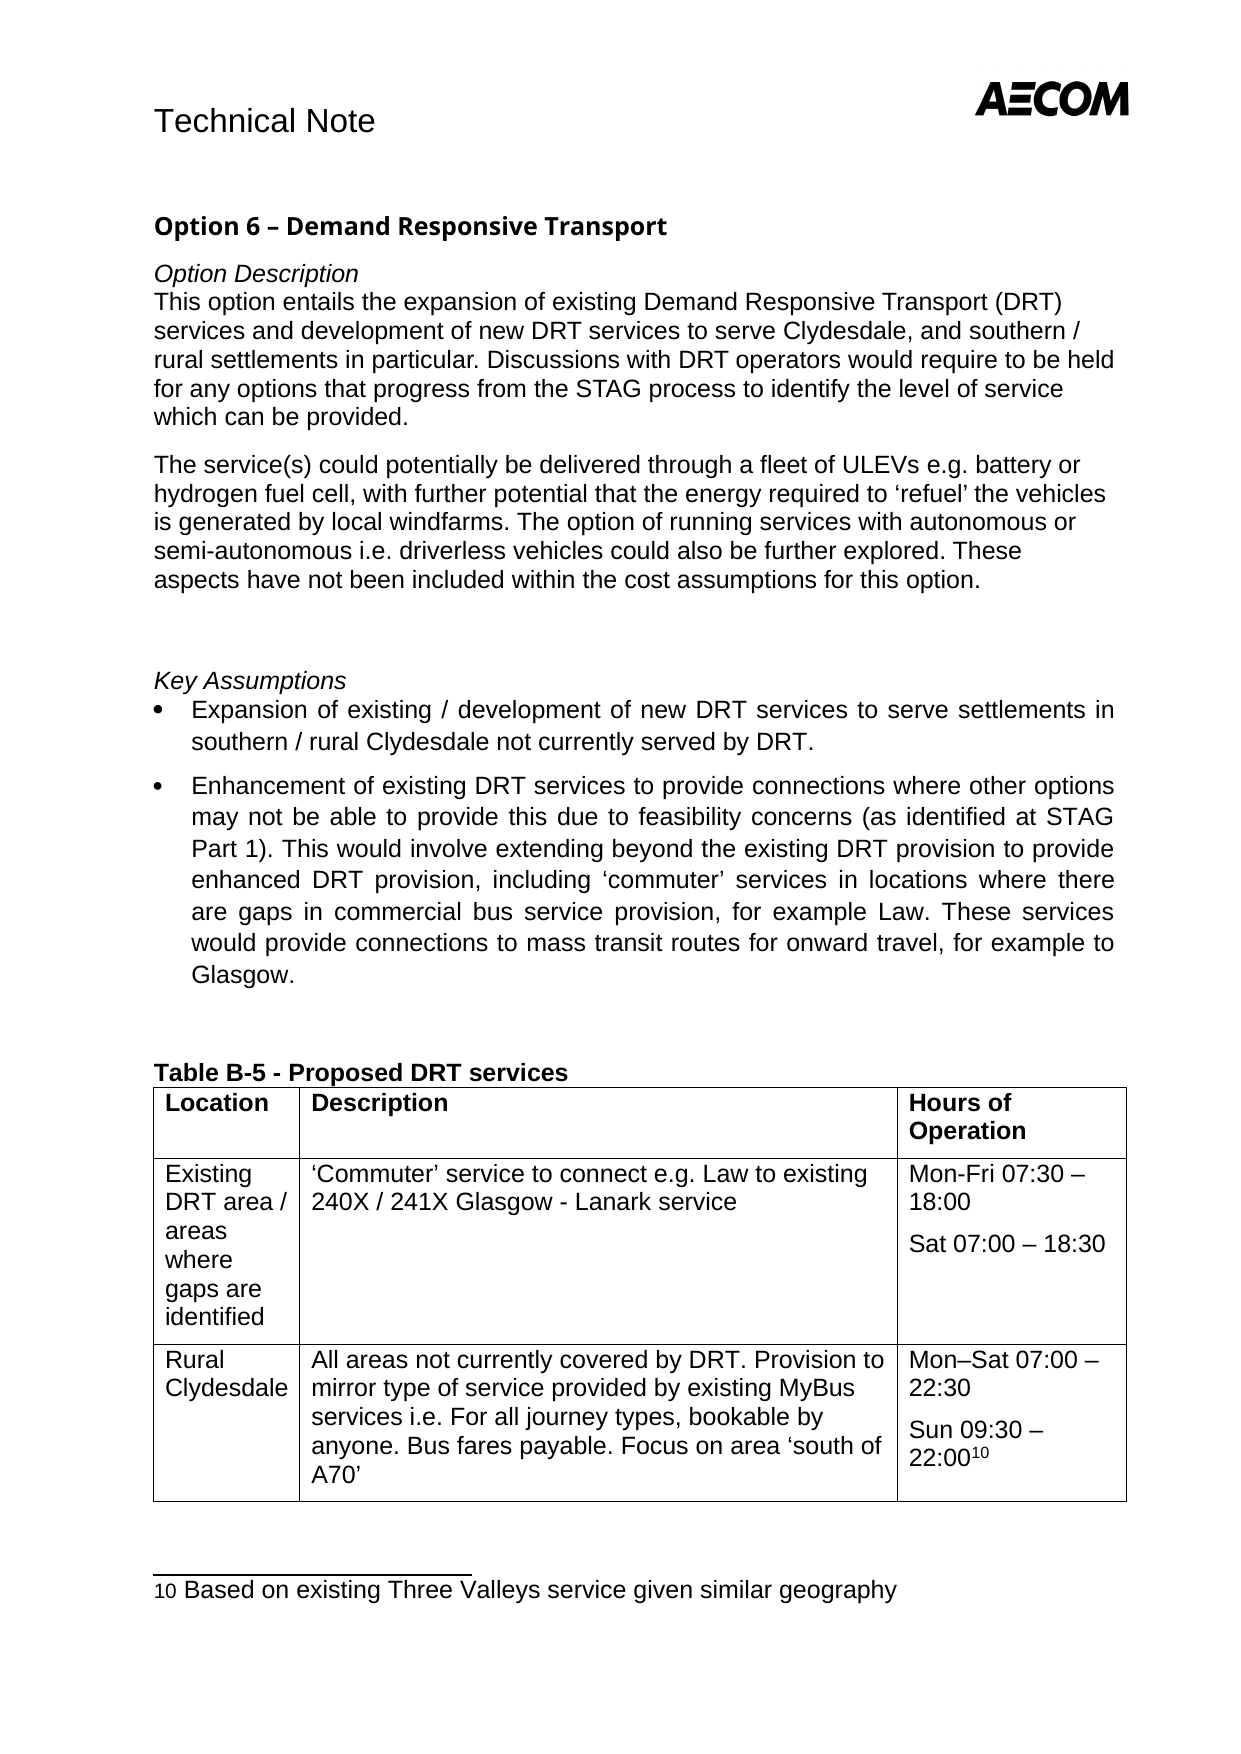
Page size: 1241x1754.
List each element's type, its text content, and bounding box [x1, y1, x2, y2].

table_cell Rural Clydesdale [154, 1345, 299, 1501]
table_cell Mon-Fri 07:30 – 18:00 Sat 07:00 – 18:30 [898, 1159, 1126, 1344]
text The service(s) could potentially be delivered through a fleet of ULEVs e.g. battery or hydrogen fuel cell, with further potential that the energy required to ‘refuel’ the vehicles is generated by local windfarms. The option of running services with autonomous or semi-autonomous i.e. driverless vehicles could also be further explored. These aspects have not been included within the cost assumptions for this option. [153, 450, 1116, 594]
table_header Location [154, 1088, 299, 1158]
table_cell All areas not currently covered by DRT. Provision to mirror type of service provided by existing MyBus services i.e. For all journey types, bookable by anyone. Bus fares payable. Focus on area ‘south of A70’ [300, 1345, 897, 1501]
table_cell Mon–Sat 07:00 – 22:30 Sun 09:30 – 22:00 [898, 1345, 1126, 1501]
table_header Description [300, 1088, 897, 1158]
list Expansion of existing / development of new DRT services to serve settlements in southern / rural Clydesdale not currently served by DRT. [153, 695, 1116, 755]
text Table B-5 - Proposed DRT services [153, 1058, 1116, 1087]
subtitle Option Description [153, 259, 1116, 287]
table_header Hours of Operation [898, 1088, 1126, 1158]
list Enhancement of existing DRT services to provide connections where other options may not be able to provide this due to feasibility concerns (as identified at STAG Part 1). This would involve extending beyond the existing DRT provision to provide enhanced DRT provision, including ‘commuter’ services in locations where there are gaps in commercial bus service provision, for example Law. These services would provide connections to mass transit routes for onward travel, for example to Glasgow. [153, 771, 1116, 989]
text This option entails the expansion of existing Demand Responsive Transport (DRT) services and development of new DRT services to serve Clydesdale, and southern / rural settlements in particular. Discussions with DRT operators would require to be held for any options that progress from the STAG process to identify the level of service which can be provided. [153, 287, 1116, 431]
subtitle Option 6 – Demand Responsive Transport [153, 209, 1116, 243]
subtitle Key Assumptions [153, 666, 1116, 695]
table_cell Existing DRT area / areas where gaps are identified [154, 1159, 299, 1344]
table_cell ‘Commuter’ service to connect e.g. Law to existing 240X / 241X Glasgow - Lanark service [300, 1159, 897, 1344]
